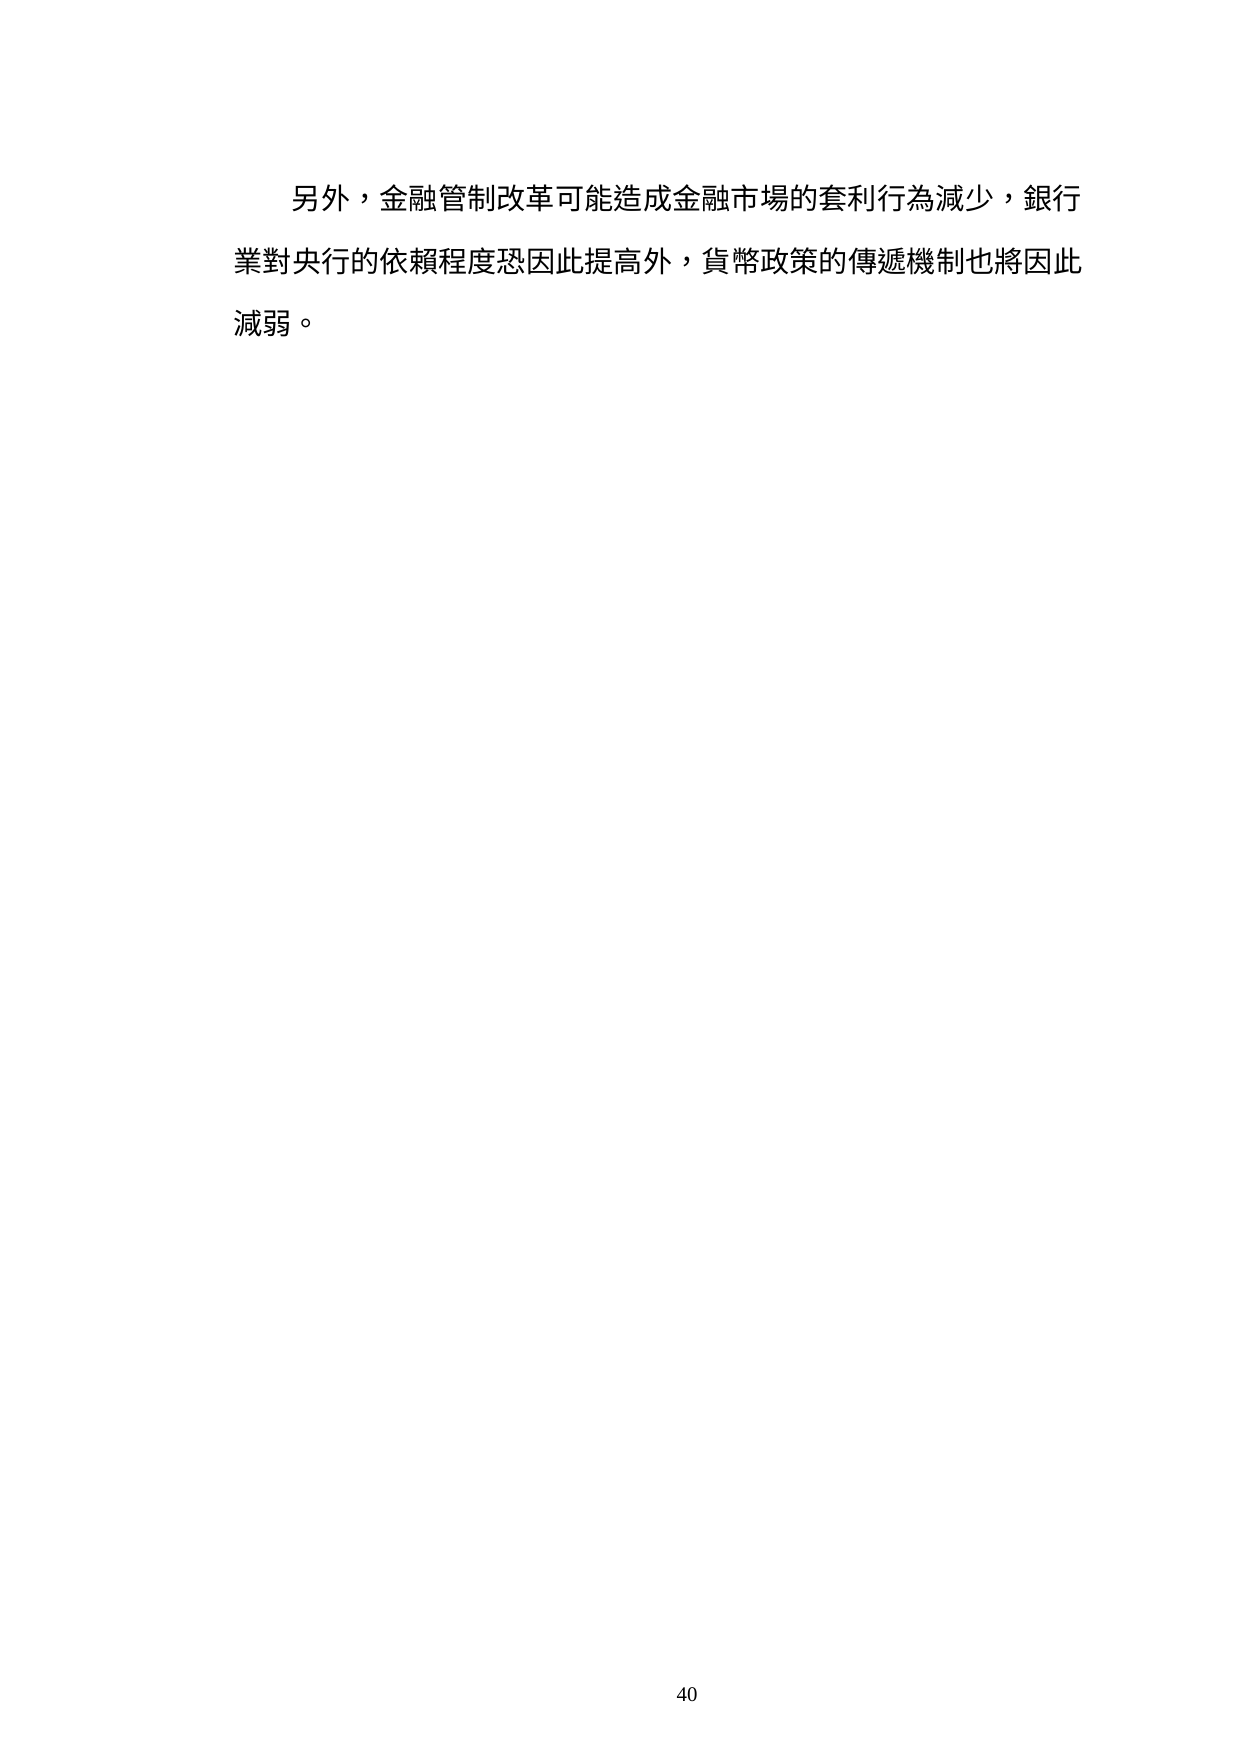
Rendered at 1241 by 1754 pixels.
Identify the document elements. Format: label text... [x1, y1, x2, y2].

text 另外，金融管制改革可能造成金融市場的套利行為減少，銀行業對央行的依賴程度恐因此提高外，貨幣政策的傳遞機制也將因此減弱。 [233, 159, 1083, 347]
